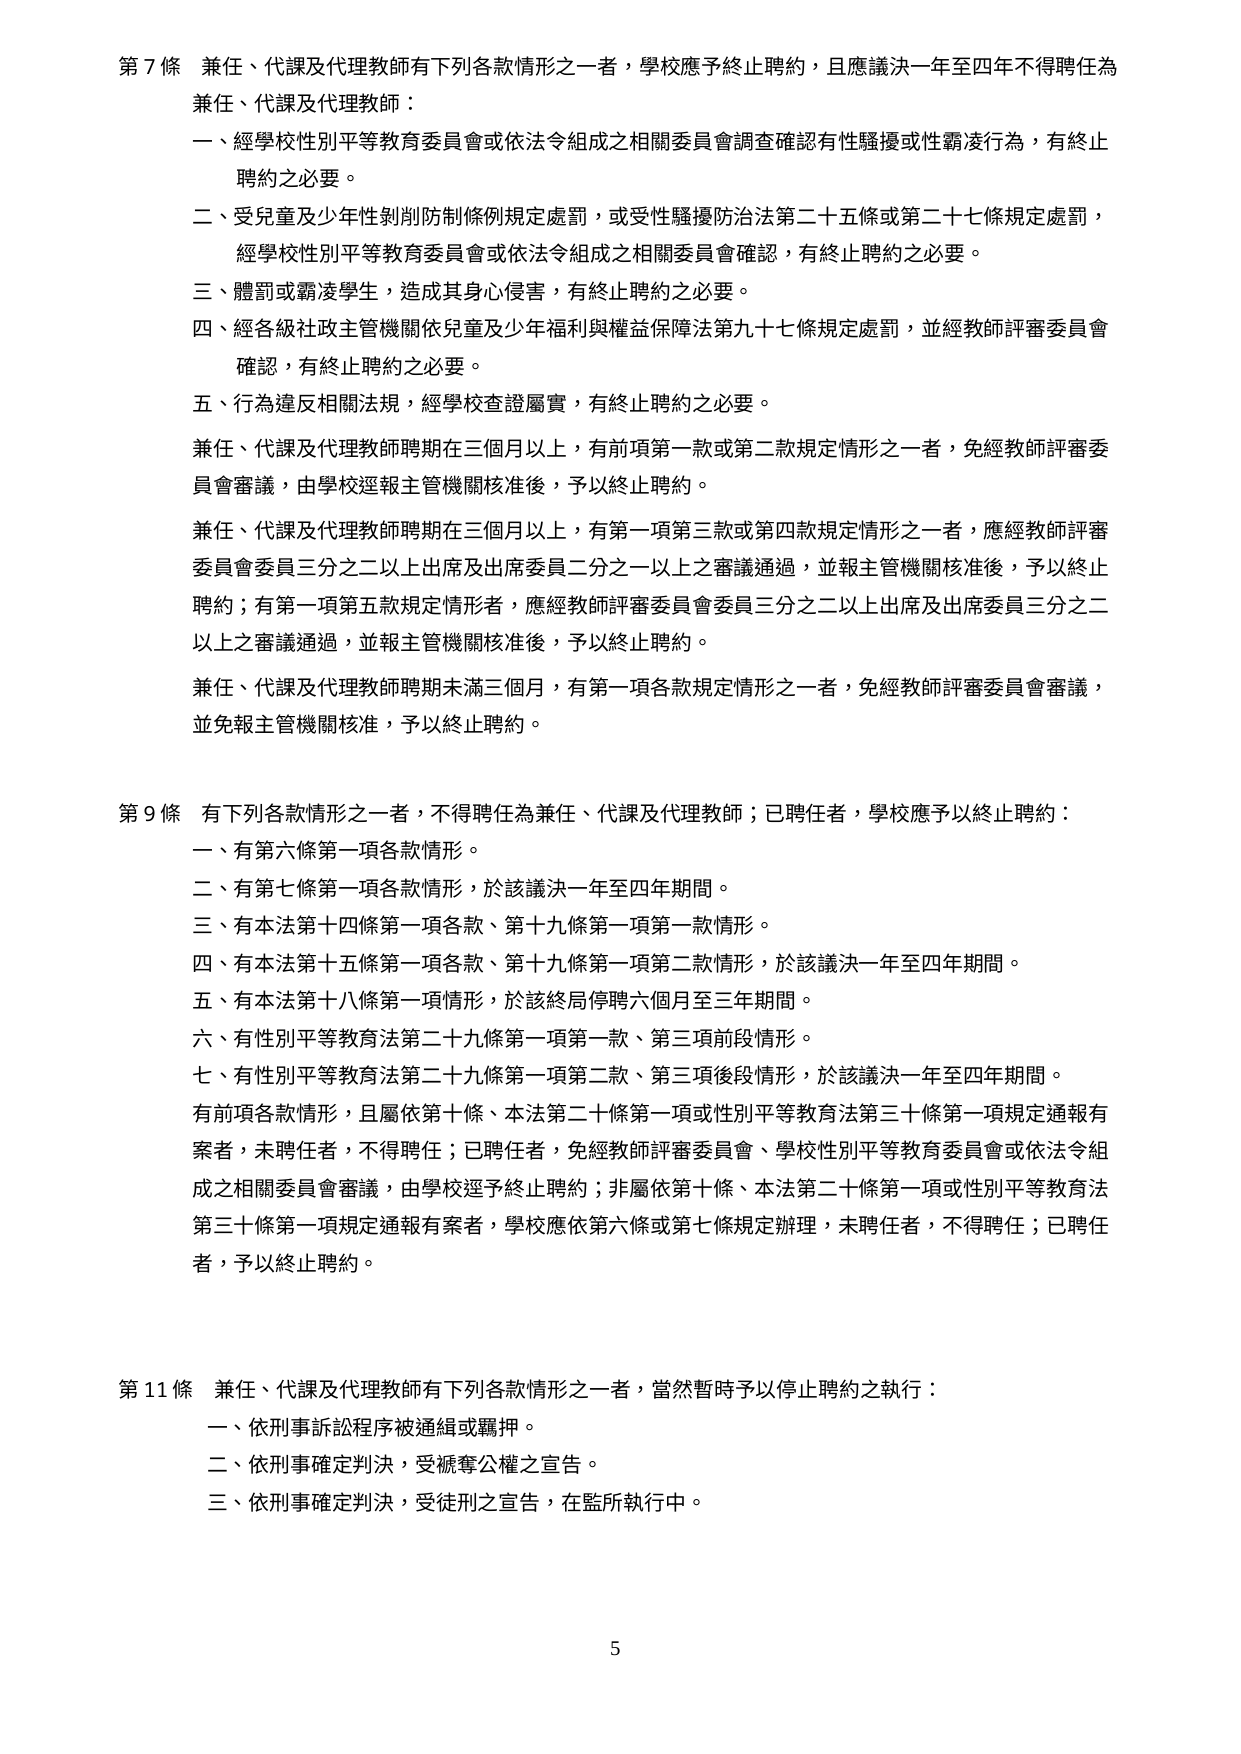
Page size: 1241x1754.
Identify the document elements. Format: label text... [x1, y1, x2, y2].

text 兼任、代課及代理教師聘期在三個月以上，有前項第一款或第二款規定情形之一者，免經教師評審委員會審議，由學校逕報主管機關核准後，予以終止聘約。 [192, 426, 1122, 501]
text 三、體罰或霸凌學生，造成其身心侵害，有終止聘約之必要。 [192, 269, 1122, 307]
text 一、經學校性別平等教育委員會或依法令組成之相關委員會調查確認有性騷擾或性霸凌行為，有終止聘約之必要。 [192, 119, 1122, 194]
text 兼任、代課及代理教師聘期在三個月以上，有第一項第三款或第四款規定情形之一者，應經教師評審委員會委員三分之二以上出席及出席委員二分之一以上之審議通過，並報主管機關核准後，予以終止聘約；有第一項第五款規定情形者，應經教師評審委員會委員三分之二以上出席及出席委員三分之二以上之審議通過，並報主管機關核准後，予以終止聘約。 [192, 508, 1122, 658]
text 一、依刑事訴訟程序被通緝或羈押。 [207, 1405, 1122, 1442]
text 有前項各款情形，且屬依第十條、本法第二十條第一項或性別平等教育法第三十條第一項規定通報有案者，未聘任者，不得聘任；已聘任者，免經教師評審委員會、學校性別平等教育委員會或依法令組成之相關委員會審議，由學校逕予終止聘約；非屬依第十條、本法第二十條第一項或性別平等教育法第三十條第一項規定通報有案者，學校應依第六條或第七條規定辦理，未聘任者，不得聘任；已聘任者，予以終止聘約。 [192, 1091, 1122, 1279]
text 第7條 兼任、代課及代理教師有下列各款情形之一者，學校應予終止聘約，且應議決一年至四年不得聘任為兼任、代課及代理教師： [118, 44, 1122, 119]
text 第9條 有下列各款情形之一者，不得聘任為兼任、代課及代理教師；已聘任者，學校應予以終止聘約： [118, 791, 1122, 829]
text 二、依刑事確定判決，受褫奪公權之宣告。 [207, 1442, 1122, 1480]
text 二、有第七條第一項各款情形，於該議決一年至四年期間。 [192, 866, 1122, 904]
text 六、有性別平等教育法第二十九條第一項第一款、第三項前段情形。 [192, 1016, 1122, 1054]
text 五、有本法第十八條第一項情形，於該終局停聘六個月至三年期間。 [192, 979, 1122, 1016]
text 四、有本法第十五條第一項各款、第十九條第一項第二款情形，於該議決一年至四年期間。 [192, 941, 1122, 979]
text 三、有本法第十四條第一項各款、第十九條第一項第一款情形。 [192, 904, 1122, 941]
text 二、受兒童及少年性剝削防制條例規定處罰，或受性騷擾防治法第二十五條或第二十七條規定處罰，經學校性別平等教育委員會或依法令組成之相關委員會確認，有終止聘約之必要。 [192, 194, 1122, 269]
text 七、有性別平等教育法第二十九條第一項第二款、第三項後段情形，於該議決一年至四年期間。 [192, 1054, 1122, 1091]
text 兼任、代課及代理教師聘期未滿三個月，有第一項各款規定情形之一者，免經教師評審委員會審議，並免報主管機關核准，予以終止聘約。 [192, 665, 1122, 740]
text 五、行為違反相關法規，經學校查證屬實，有終止聘約之必要。 [192, 382, 1122, 419]
text 四、經各級社政主管機關依兒童及少年福利與權益保障法第九十七條規定處罰，並經教師評審委員會確認，有終止聘約之必要。 [192, 307, 1122, 382]
text 一、有第六條第一項各款情形。 [192, 829, 1122, 866]
text 三、依刑事確定判決，受徒刑之宣告，在監所執行中。 [207, 1480, 1122, 1517]
text 第11條 兼任、代課及代理教師有下列各款情形之一者，當然暫時予以停止聘約之執行： [118, 1367, 1122, 1405]
